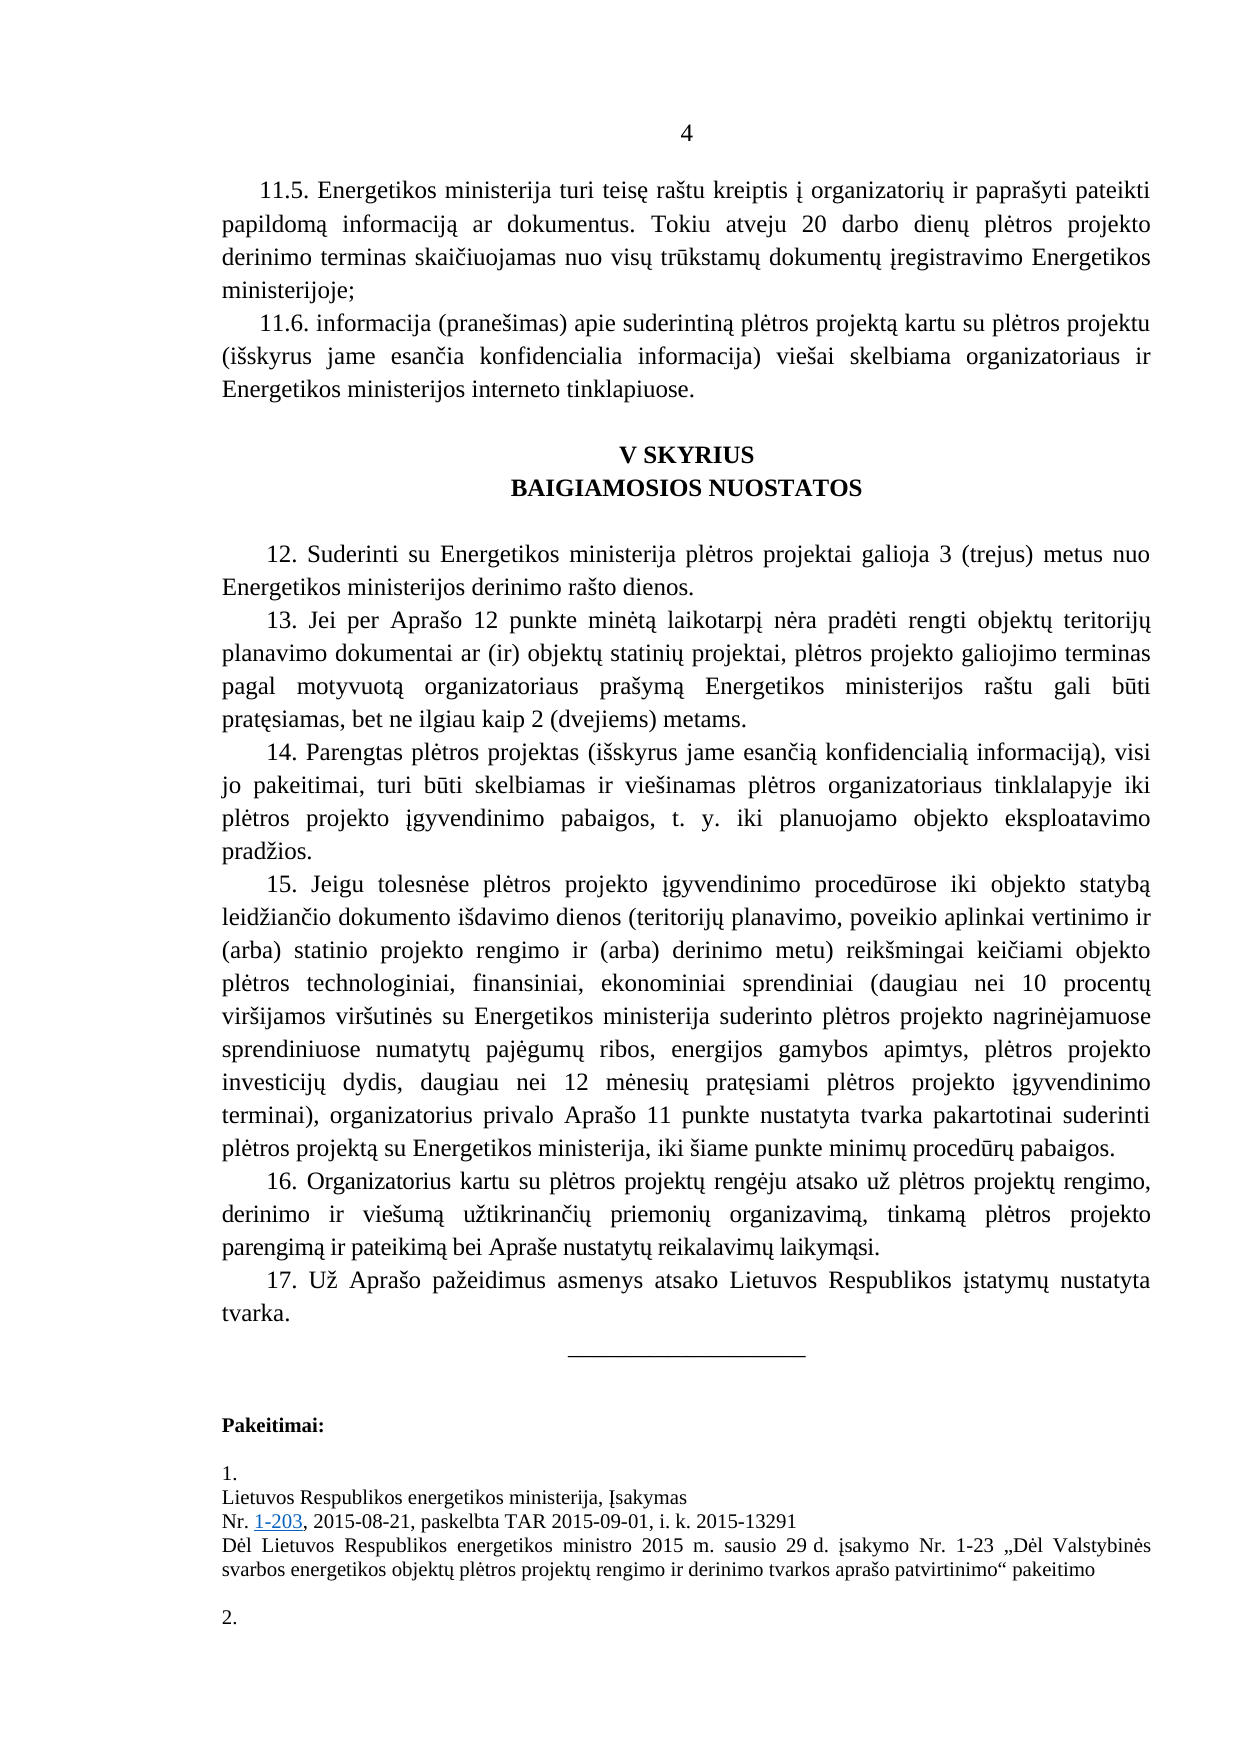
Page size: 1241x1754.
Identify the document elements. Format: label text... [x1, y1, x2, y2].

text 1. [222, 1461, 1152, 1485]
text BaiGIAmosIOS nUOSTATOs [222, 473, 1152, 502]
text Dėl Lietuvos Respublikos energetikos ministro 2015 m. sausio 29 d. įsakymo Nr. 1-23 „Dėl Valstybinės svarbos energetikos objektų plėtros projektų rengimo ir derinimo tvarkos aprašo patvirtinimo“ pakeitimo [222, 1533, 1152, 1581]
text 11.5. Energetikos ministerija turi teisę raštu kreiptis į organizatorių ir paprašyti pateikti papildomą informaciją ar dokumentus. Tokiu atveju 20 darbo dienų plėtros projekto derinimo terminas skaičiuojamas nuo visų trūkstamų dokumentų įregistravimo Energetikos ministerijoje; [222, 176, 1152, 303]
text ___________________ [222, 1331, 1152, 1360]
text Nr. 1-203, 2015-08-21, paskelbta TAR 2015-09-01, i. k. 2015-13291 [222, 1509, 1152, 1533]
text 11.6. informacija (pranešimas) apie suderintiną plėtros projektą kartu su plėtros projektu (išskyrus jame esančia konfidencialia informacija) viešai skelbiama organizatoriaus ir Energetikos ministerijos interneto tinklapiuose. [222, 308, 1152, 402]
text 2. [222, 1605, 1152, 1629]
text 17. Už Aprašo pažeidimus asmenys atsako Lietuvos Respublikos įstatymų nustatyta tvarka. [222, 1265, 1152, 1327]
text 16. Organizatorius kartu su plėtros projektų rengėju atsako už plėtros projektų rengimo, derinimo ir viešumą užtikrinančių priemonių organizavimą, tinkamą plėtros projekto parengimą ir pateikimą bei Apraše nustatytų reikalavimų laikymąsi. [222, 1166, 1152, 1261]
text Lietuvos Respublikos energetikos ministerija, Įsakymas [222, 1485, 1152, 1509]
text Pakeitimai: [222, 1412, 1152, 1437]
text 12. Suderinti su Energetikos ministerija plėtros projektai galioja 3 (trejus) metus nuo Energetikos ministerijos derinimo rašto dienos. [222, 539, 1152, 601]
text 15. Jeigu tolesnėse plėtros projekto įgyvendinimo procedūrose iki objekto statybą leidžiančio dokumento išdavimo dienos (teritorijų planavimo, poveikio aplinkai vertinimo ir (arba) statinio projekto rengimo ir (arba) derinimo metu) reikšmingai keičiami objekto plėtros technologiniai, finansiniai, ekonominiai sprendiniai (daugiau nei 10 procentų viršijamos viršutinės su Energetikos ministerija suderinto plėtros projekto nagrinėjamuose sprendiniuose numatytų pajėgumų ribos, energijos gamybos apimtys, plėtros projekto investicijų dydis, daugiau nei 12 mėnesių pratęsiami plėtros projekto įgyvendinimo terminai), organizatorius privalo Aprašo 11 punkte nustatyta tvarka pakartotinai suderinti plėtros projektą su Energetikos ministerija, iki šiame punkte minimų procedūrų pabaigos. [222, 869, 1152, 1162]
text 13. Jei per Aprašo 12 punkte minėtą laikotarpį nėra pradėti rengti objektų teritorijų planavimo dokumentai ar (ir) objektų statinių projektai, plėtros projekto galiojimo terminas pagal motyvuotą organizatoriaus prašymą Energetikos ministerijos raštu gali būti pratęsiamas, bet ne ilgiau kaip 2 (dvejiems) metams. [222, 605, 1152, 733]
text V skyrius [222, 440, 1152, 468]
text 14. Parengtas plėtros projektas (išskyrus jame esančią konfidencialią informaciją), visi jo pakeitimai, turi būti skelbiamas ir viešinamas plėtros organizatoriaus tinklalapyje iki plėtros projekto įgyvendinimo pabaigos, t. y. iki planuojamo objekto eksploatavimo pradžios. [222, 737, 1152, 865]
